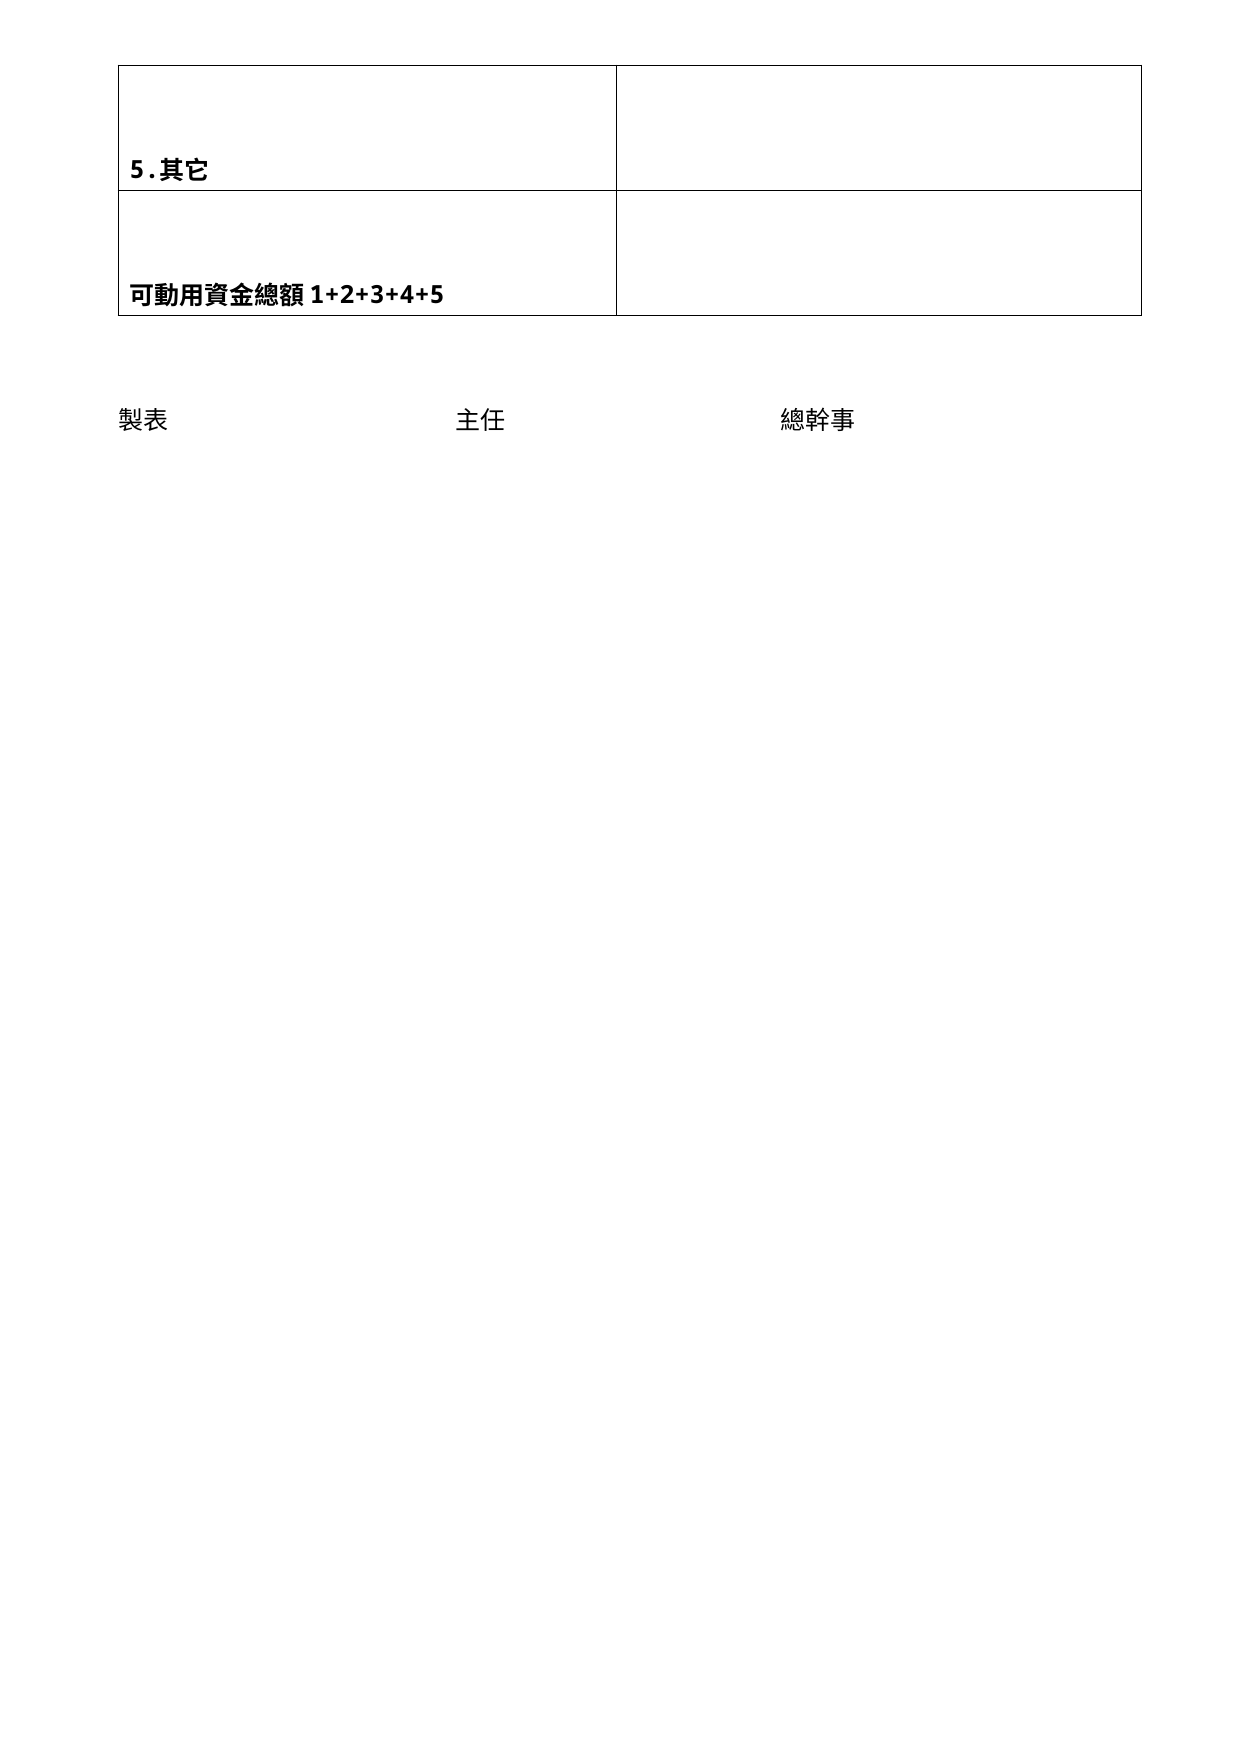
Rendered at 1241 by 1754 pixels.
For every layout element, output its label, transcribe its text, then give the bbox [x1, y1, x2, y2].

table_cell 5.其它 [119, 66, 616, 189]
text 製表 主任 總幹事 [118, 377, 1122, 439]
table_cell [617, 66, 1141, 189]
table_cell 可動用資金總額1+2+3+4+5 [119, 191, 616, 314]
table_cell [617, 191, 1141, 314]
